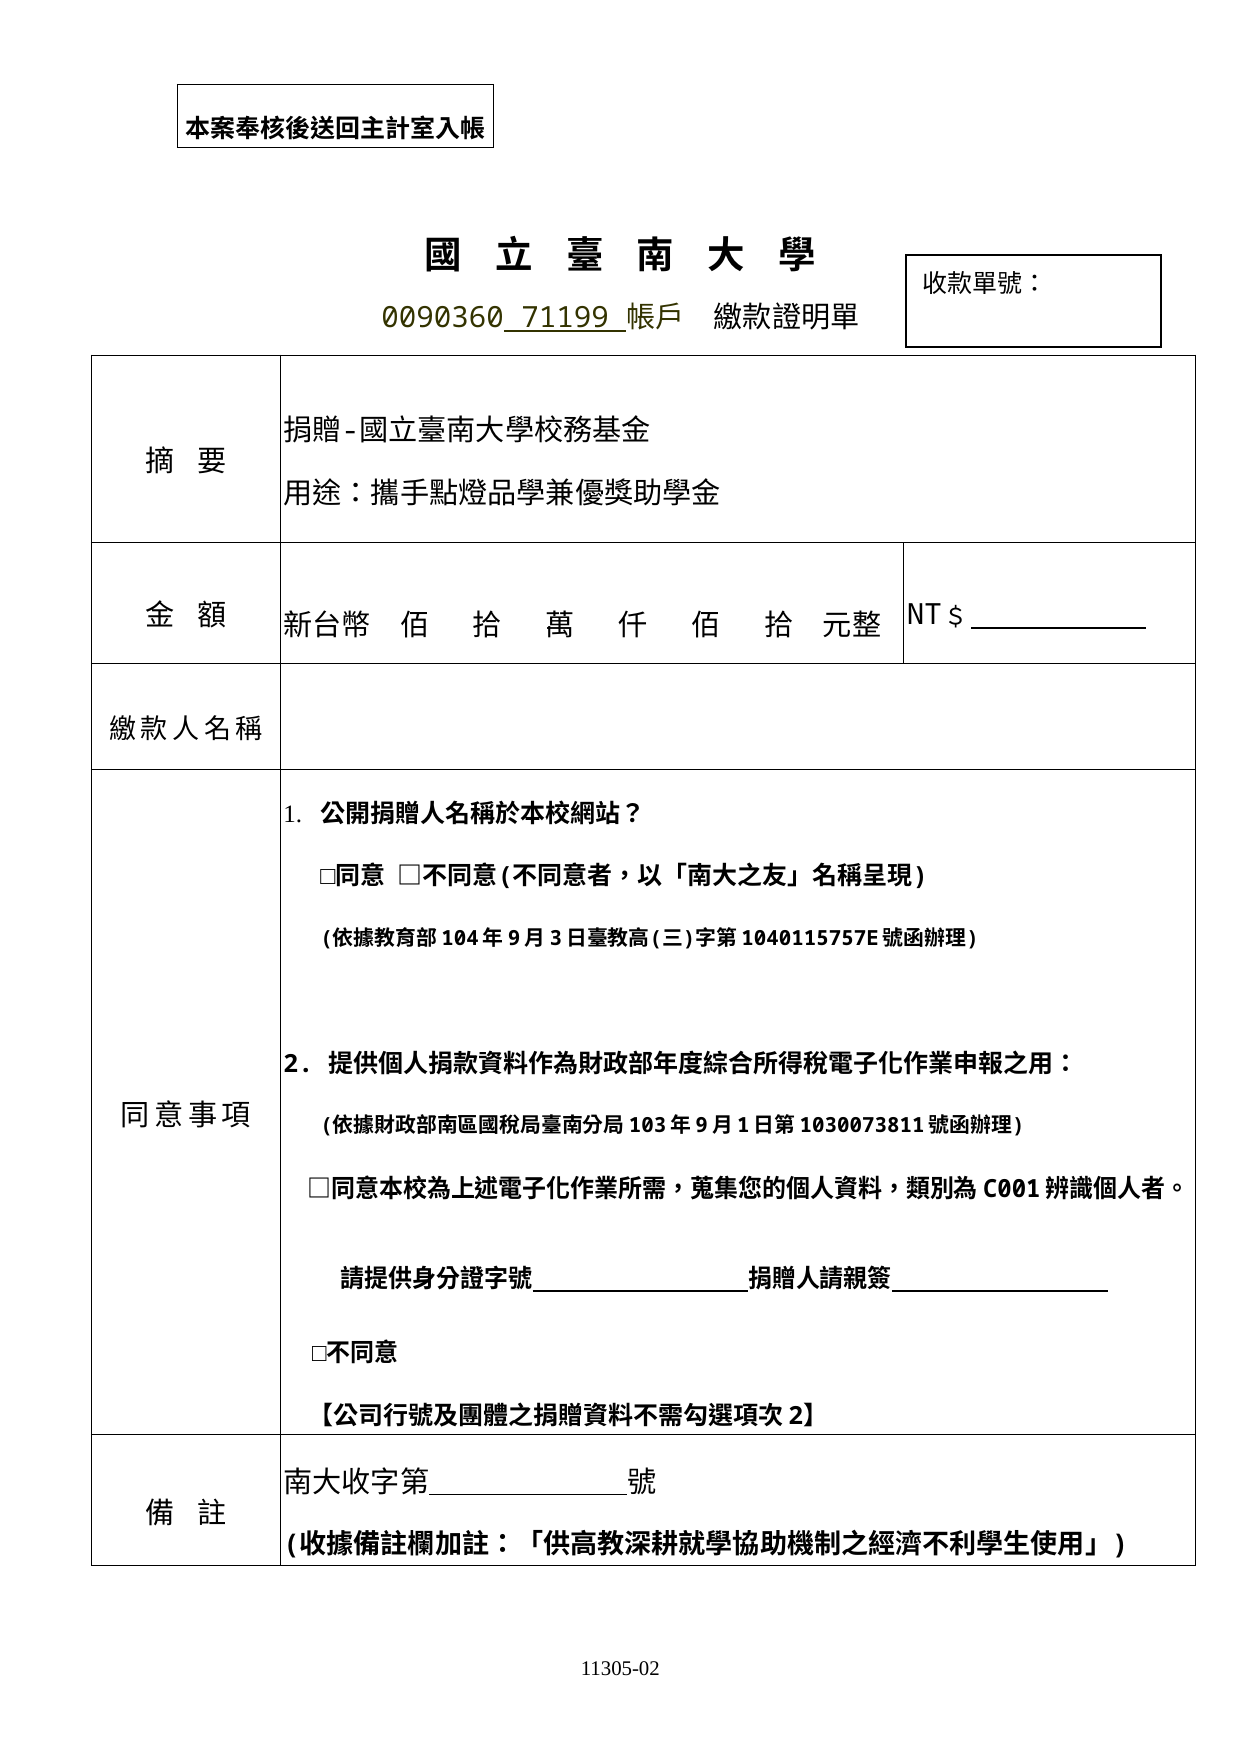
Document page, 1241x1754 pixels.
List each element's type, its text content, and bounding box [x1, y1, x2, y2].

table_cell 備 註 [92, 1435, 280, 1565]
table_cell 公開捐贈人名稱於本校網站？ □同意 □不同意(不同意者，以「南大之友」名稱呈現) (依據教育部104年9月3日臺教高(三)字第1040115757E號函辦理) 2. 提供個人捐款資料作為財政部年度綜合所得稅電子化作業申報之用： (依據財政部南區國稅局臺南分局103年9月1日第1030073811號函辦理) □同意本校為上述電子化作業所需，蒐集您的個人資料，類別為C001辨識個人者。 請提供身分證字號 捐贈人請親簽 □不同意 【公司行號及團體之捐贈資料不需勾選項次2】 [281, 770, 1195, 1434]
table_cell 繳款人名稱 [92, 664, 280, 769]
table_header 本案奉核後送回主計室入帳 [178, 85, 493, 147]
text [907, 256, 1160, 346]
table_header 摘 要 [92, 356, 280, 542]
text 國 立 臺 南 大 學 [177, 211, 1063, 273]
table_cell 新台幣 佰 拾 萬 仟 佰 拾 元整 [281, 543, 903, 662]
text 收款單號： [922, 263, 1145, 299]
table_cell [281, 664, 1195, 769]
table_cell NT﹩ [904, 543, 1195, 662]
text 0090360 71199 帳戶 繳款證明單 [177, 273, 905, 336]
table_cell 金 額 [92, 543, 280, 662]
table_cell 同意事項 [92, 770, 280, 1434]
table_cell 南大收字第 號 (收據備註欄加註：「供高教深耕就學協助機制之經濟不利學生使用」) [281, 1435, 1195, 1565]
table_header 捐贈-國立臺南大學校務基金 用途：攜手點燈品學兼優獎助學金 [281, 356, 1195, 542]
